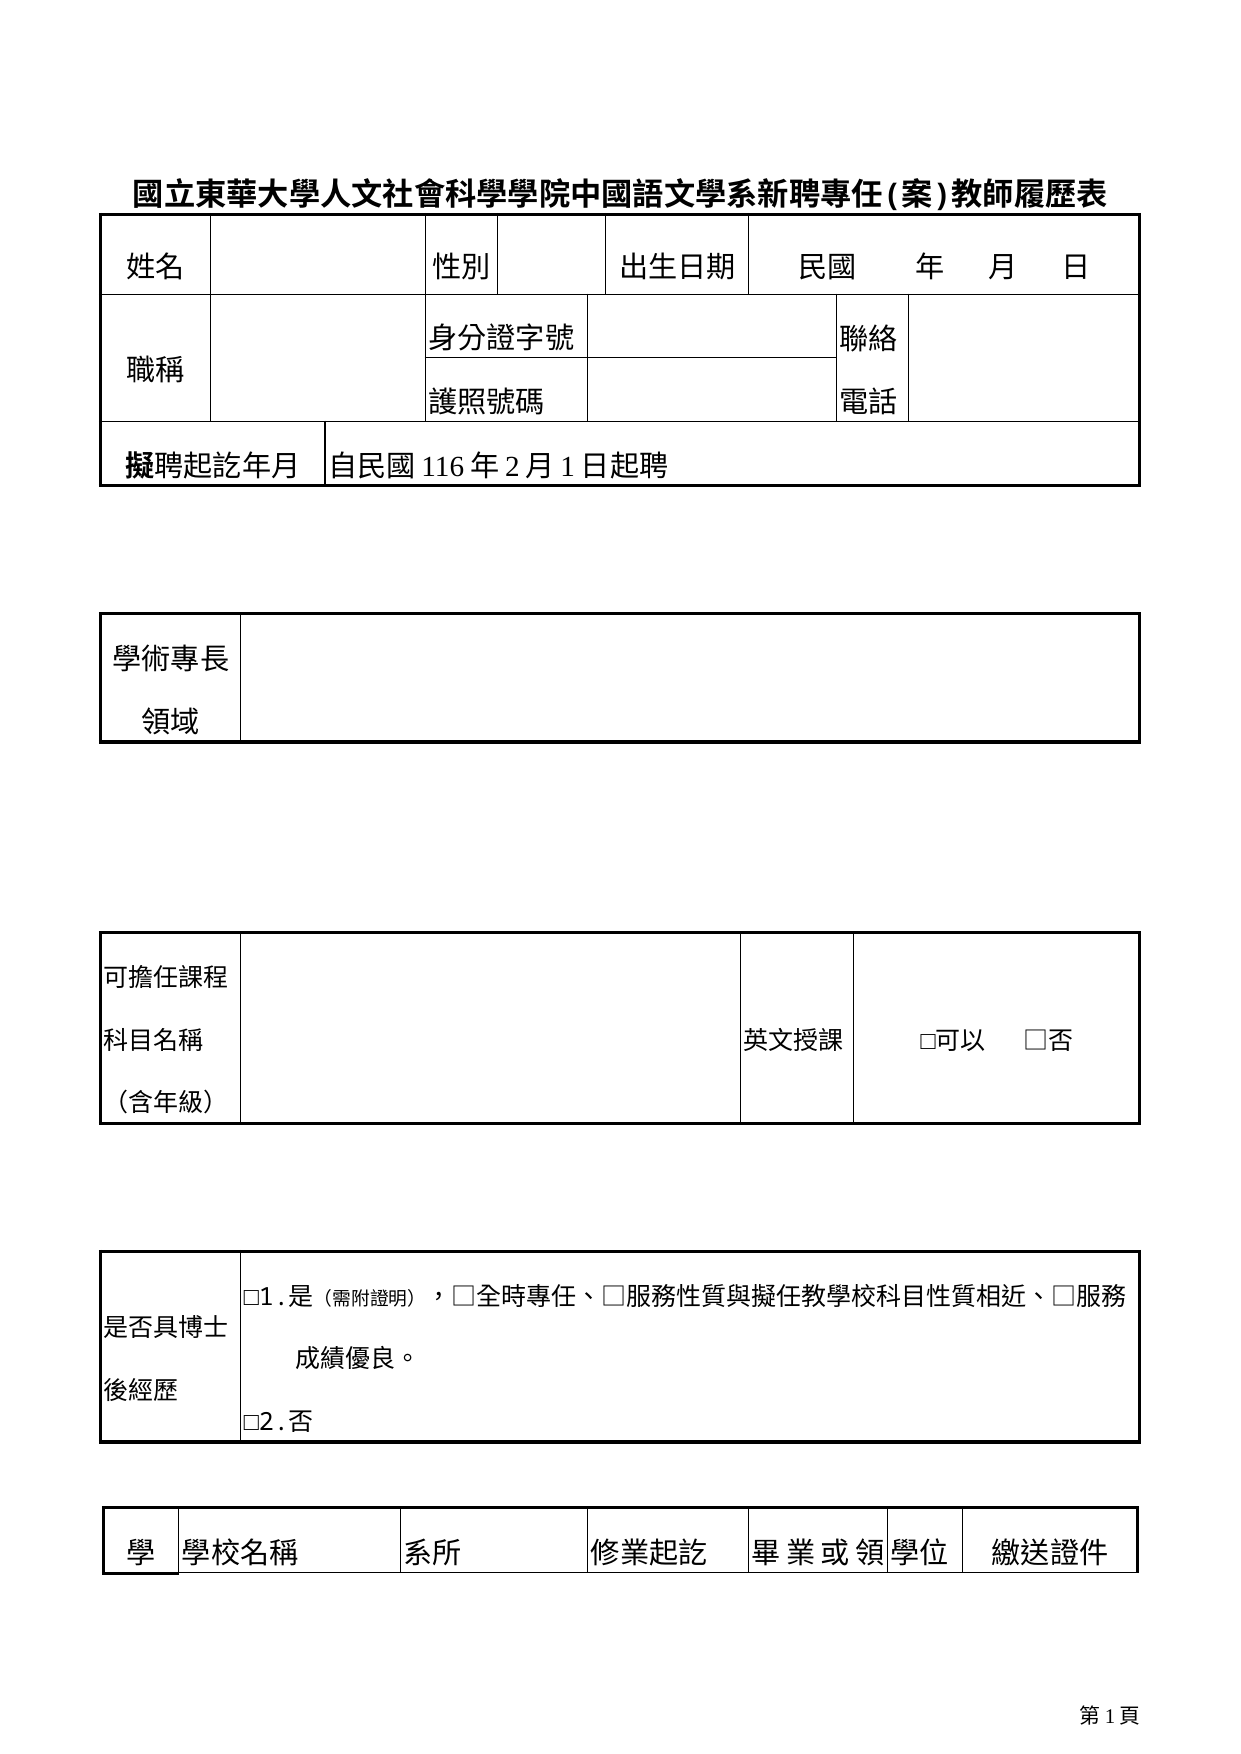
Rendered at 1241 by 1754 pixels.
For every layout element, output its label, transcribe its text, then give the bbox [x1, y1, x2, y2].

table_header 學 [105, 1509, 178, 1572]
table_cell 身分證字號 [426, 295, 587, 357]
table_header 畢業或領 [749, 1509, 887, 1572]
table_cell 護照號碼 [426, 358, 587, 421]
table_header □可以 □否 [854, 934, 1138, 1122]
table_cell [588, 295, 836, 357]
table_header 姓名 [102, 216, 210, 293]
table_header 性別 [426, 216, 497, 293]
table_header 民國 年 月 日 [749, 216, 1138, 293]
table_cell 自民國116年2月1日起聘 [326, 422, 1138, 484]
table_header 系所 [401, 1509, 587, 1572]
table_header 學術專長領域 [102, 615, 240, 740]
text 國立東華大學人文社會科學學院中國語文學系新聘專任(案)教師履歷表 [100, 150, 1140, 213]
table_cell [909, 295, 1138, 421]
table_cell [211, 295, 425, 421]
table_cell 擬聘起訖年月 [102, 422, 324, 484]
table_header 英文授課 [741, 934, 853, 1122]
table_header 修業起訖 [588, 1509, 748, 1572]
table_header [241, 615, 1138, 740]
table_header 是否具博士後經歷 [102, 1253, 240, 1440]
table_cell [588, 358, 836, 421]
table_cell 職稱 [102, 295, 210, 421]
table_header 學位 [888, 1509, 962, 1572]
table_cell 聯絡 電話 [837, 295, 908, 421]
table_header □1.是（需附證明），□全時專任、□服務性質與擬任教學校科目性質相近、□服務成績優良。 □2.否 [241, 1253, 1138, 1440]
table_header 出生日期 [606, 216, 748, 293]
table_header [241, 934, 740, 1122]
table_header 繳送證件 [963, 1509, 1136, 1572]
table_header 學校名稱 [179, 1509, 400, 1572]
table_header [498, 216, 605, 293]
table_header [211, 216, 425, 293]
table_header 可擔任課程 科目名稱 （含年級） [102, 934, 240, 1122]
